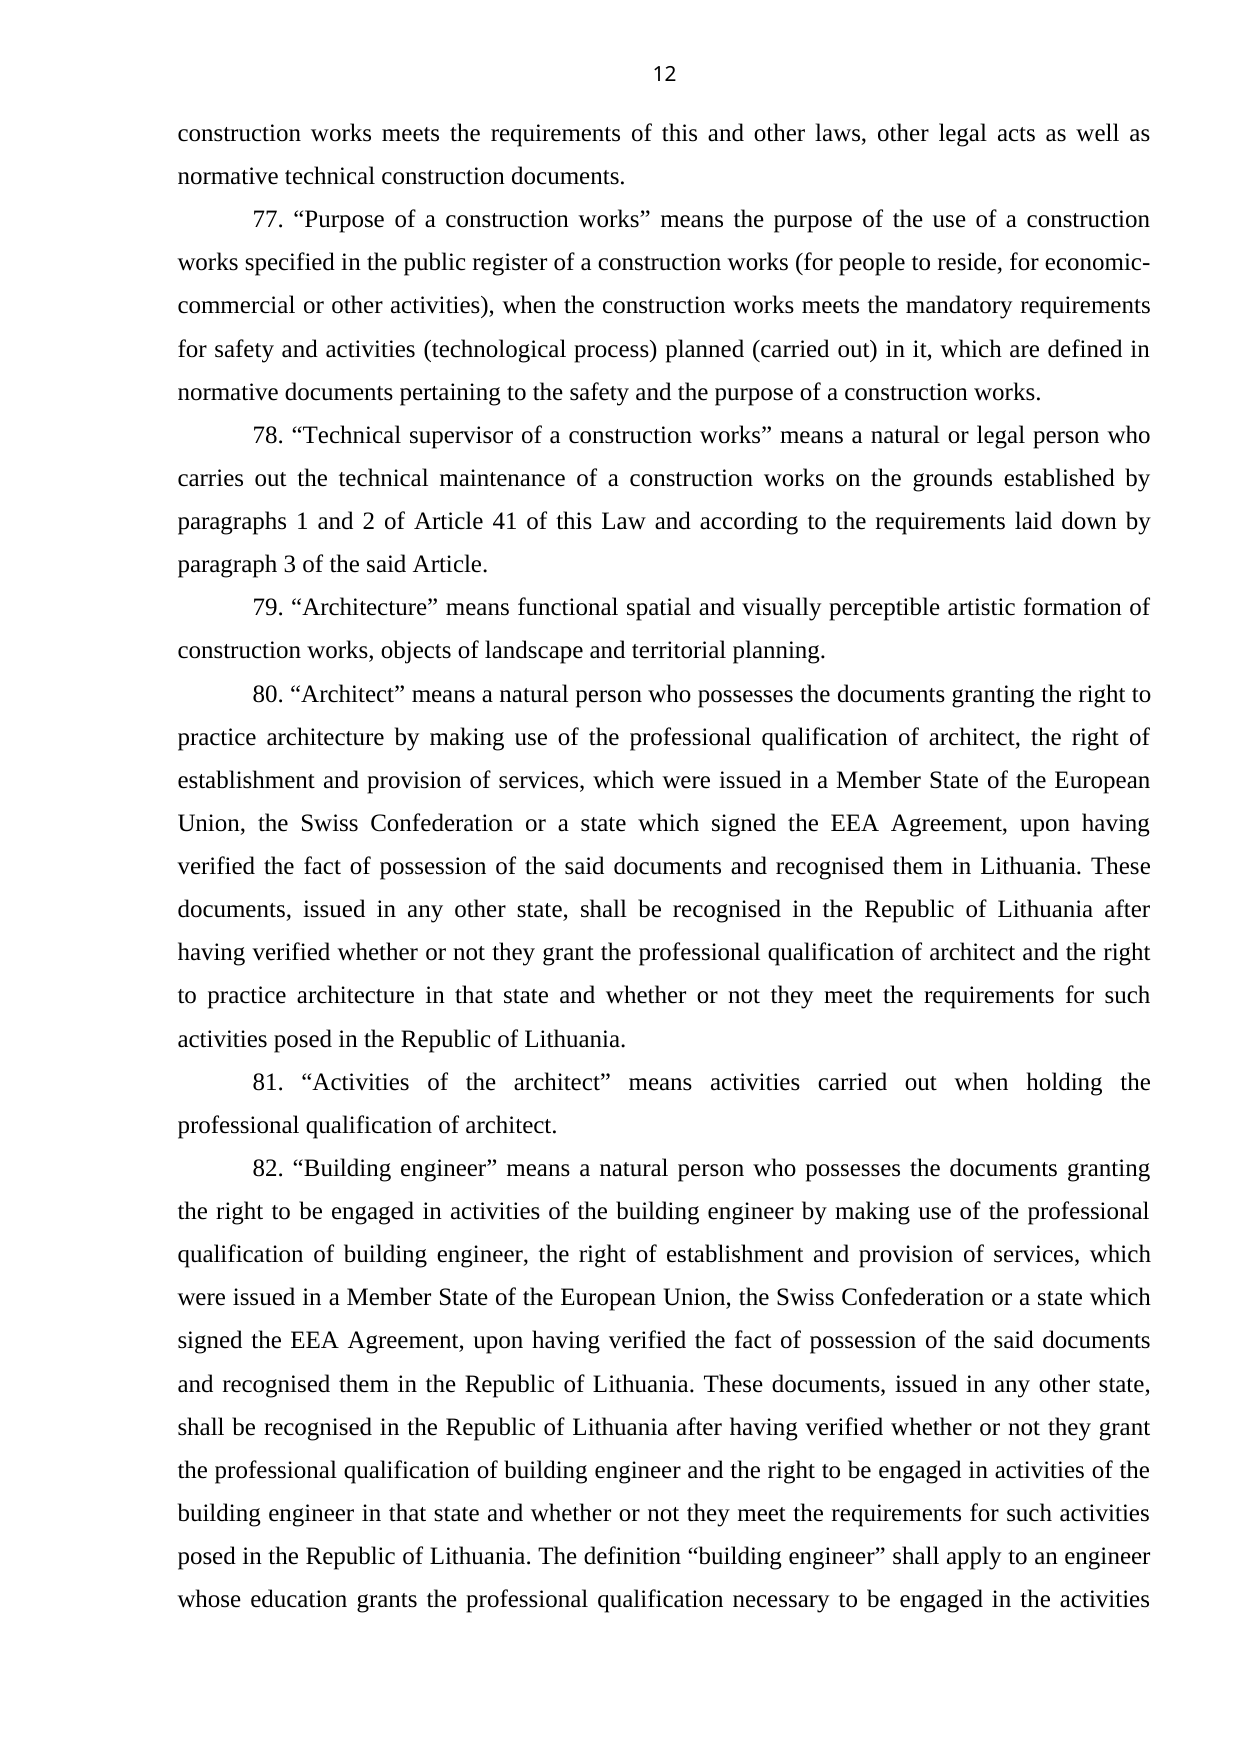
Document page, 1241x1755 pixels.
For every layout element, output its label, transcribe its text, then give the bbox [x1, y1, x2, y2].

text 77. “Purpose of a construction works” means the purpose of the use of a construction works specified in the public register of a construction works (for people to reside, for economic-commercial or other activities), when the construction works meets the mandatory requirements for safety and activities (technological process) planned (carried out) in it, which are defined in normative documents pertaining to the safety and the purpose of a construction works. [177, 204, 1152, 406]
text 82. “Building engineer” means a natural person who possesses the documents granting the right to be engaged in activities of the building engineer by making use of the professional qualification of building engineer, the right of establishment and provision of services, which were issued in a Member State of the European Union, the Swiss Confederation or a state which signed the EEA Agreement, upon having verified the fact of possession of the said documents and recognised them in the Republic of Lithuania. These documents, issued in any other state, shall be recognised in the Republic of Lithuania after having verified whether or not they grant the professional qualification of building engineer and the right to be engaged in activities of the building engineer in that state and whether or not they meet the requirements for such activities posed in the Republic of Lithuania. The definition “building engineer” shall apply to an engineer whose education grants the professional qualification necessary to be engaged in the activities [177, 1153, 1152, 1613]
text 80. “Architect” means a natural person who possesses the documents granting the right to practice architecture by making use of the professional qualification of architect, the right of establishment and provision of services, which were issued in a Member State of the European Union, the Swiss Confederation or a state which signed the EEA Agreement, upon having verified the fact of possession of the said documents and recognised them in Lithuania. These documents, issued in any other state, shall be recognised in the Republic of Lithuania after having verified whether or not they grant the professional qualification of architect and the right to practice architecture in that state and whether or not they meet the requirements for such activities posed in the Republic of Lithuania. [177, 679, 1152, 1052]
text construction works meets the requirements of this and other laws, other legal acts as well as normative technical construction documents. [177, 118, 1152, 190]
text 79. “Architecture” means functional spatial and visually perceptible artistic formation of construction works, objects of landscape and territorial planning. [177, 592, 1152, 664]
text 78. “Technical supervisor of a construction works” means a natural or legal person who carries out the technical maintenance of a construction works on the grounds established by paragraphs 1 and 2 of Article 41 of this Law and according to the requirements laid down by paragraph 3 of the said Article. [177, 420, 1152, 578]
text 81. “Activities of the architect” means activities carried out when holding the professional qualification of architect. [177, 1067, 1152, 1139]
